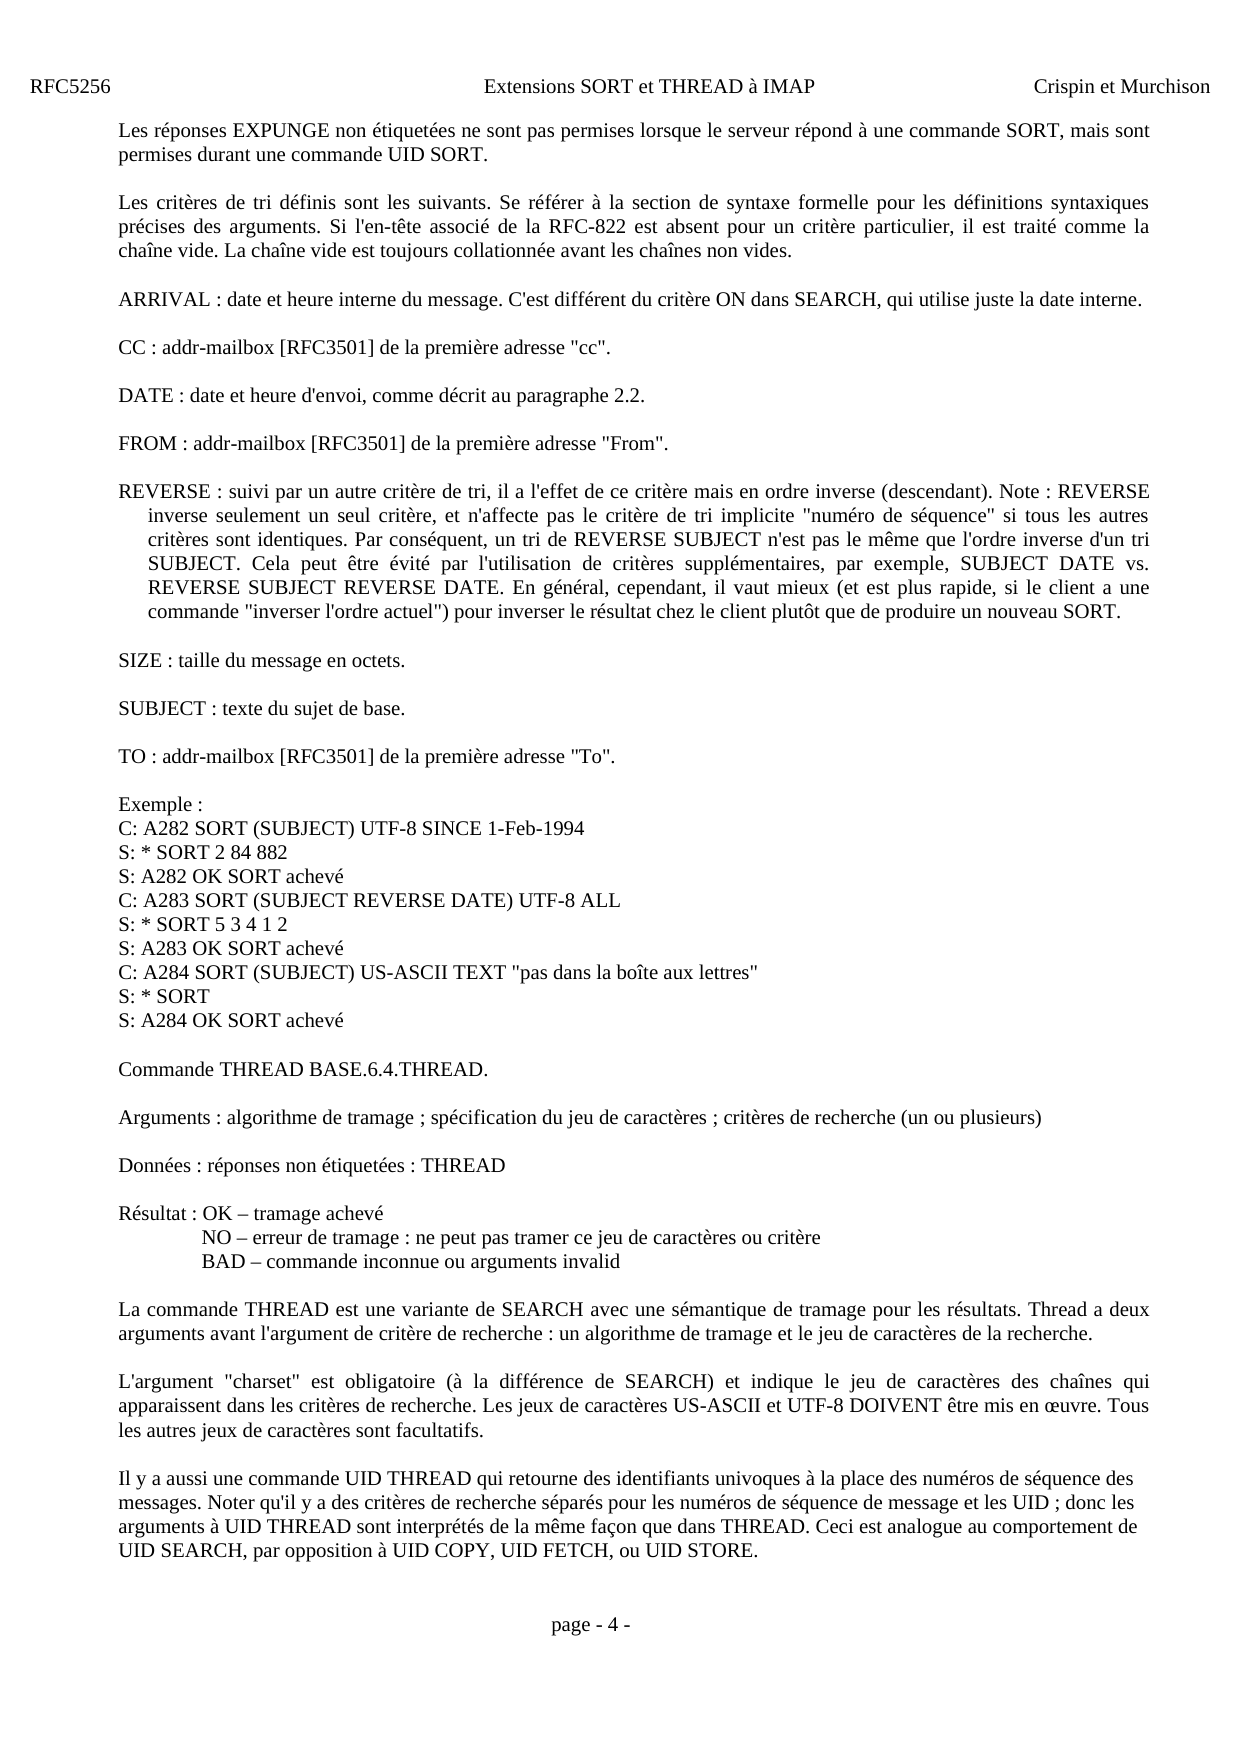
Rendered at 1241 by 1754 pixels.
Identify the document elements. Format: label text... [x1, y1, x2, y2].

text La commande THREAD est une variante de SEARCH avec une sémantique de tramage pour les résultats. Thread a deux arguments avant l'argument de critère de recherche : un algorithme de tramage et le jeu de caractères de la recherche. [118, 1297, 1152, 1345]
text S: A283 OK SORT achevé [118, 936, 1152, 960]
text S: * SORT 5 3 4 1 2 [118, 912, 1152, 936]
text L'argument "charset" est obligatoire (à la différence de SEARCH) et indique le jeu de caractères des chaînes qui apparaissent dans les critères de recherche. Les jeux de caractères US-ASCII et UTF-8 DOIVENT être mis en œuvre. Tous les autres jeux de caractères sont facultatifs. [118, 1369, 1152, 1442]
text S: A282 OK SORT achevé [118, 864, 1152, 888]
text BAD – commande inconnue ou arguments invalid [118, 1249, 1152, 1273]
text Résultat : OK – tramage achevé [118, 1201, 1152, 1225]
text C: A283 SORT (SUBJECT REVERSE DATE) UTF-8 ALL [118, 888, 1152, 912]
text Commande THREAD BASE.6.4.THREAD. [118, 1057, 1152, 1081]
text ARRIVAL : date et heure interne du message. C'est différent du critère ON dans SEARCH, qui utilise juste la date interne. [118, 287, 1152, 311]
text FROM : addr-mailbox [RFC3501] de la première adresse "From". [118, 431, 1152, 455]
text C: A284 SORT (SUBJECT) US-ASCII TEXT "pas dans la boîte aux lettres" [118, 960, 1152, 984]
text SIZE : taille du message en octets. [118, 647, 1152, 672]
text Exemple : [118, 792, 1152, 816]
text Les réponses EXPUNGE non étiquetées ne sont pas permises lorsque le serveur répond à une commande SORT, mais sont permises durant une commande UID SORT. [118, 118, 1152, 166]
text S: * SORT [118, 984, 1152, 1008]
text DATE : date et heure d'envoi, comme décrit au paragraphe 2.2. [118, 383, 1152, 407]
text CC : addr-mailbox [RFC3501] de la première adresse "cc". [118, 335, 1152, 359]
text S: * SORT 2 84 882 [118, 840, 1152, 864]
text Arguments : algorithme de tramage ; spécification du jeu de caractères ; critères de recherche (un ou plusieurs) [118, 1105, 1152, 1129]
text SUBJECT : texte du sujet de base. [118, 696, 1152, 720]
text Les critères de tri définis sont les suivants. Se référer à la section de syntaxe formelle pour les définitions syntaxiques précises des arguments. Si l'en-tête associé de la RFC-822 est absent pour un critère particulier, il est traité comme la chaîne vide. La chaîne vide est toujours collationnée avant les chaînes non vides. [118, 190, 1152, 262]
text NO – erreur de tramage : ne peut pas tramer ce jeu de caractères ou critère [118, 1225, 1152, 1249]
text TO : addr-mailbox [RFC3501] de la première adresse "To". [118, 744, 1152, 768]
text S: A284 OK SORT achevé [118, 1008, 1152, 1032]
text C: A282 SORT (SUBJECT) UTF-8 SINCE 1-Feb-1994 [118, 816, 1152, 840]
text Données : réponses non étiquetées : THREAD [118, 1153, 1152, 1177]
text REVERSE : suivi par un autre critère de tri, il a l'effet de ce critère mais en ordre inverse (descendant). Note : REVERSE inverse seulement un seul critère, et n'affecte pas le critère de tri implicite "numéro de séquence" si tous les autres critères sont identiques. Par conséquent, un tri de REVERSE SUBJECT n'est pas le même que l'ordre inverse d'un tri SUBJECT. Cela peut être évité par l'utilisation de critères supplémentaires, par exemple, SUBJECT DATE vs. REVERSE SUBJECT REVERSE DATE. En général, cependant, il vaut mieux (et est plus rapide, si le client a une commande "inverser l'ordre actuel") pour inverser le résultat chez le client plutôt que de produire un nouveau SORT. [118, 479, 1152, 623]
text Il y a aussi une commande UID THREAD qui retourne des identifiants univoques à la place des numéros de séquence des messages. Noter qu'il y a des critères de recherche séparés pour les numéros de séquence de message et les UID ; donc les arguments à UID THREAD sont interprétés de la même façon que dans THREAD. Ceci est analogue au comportement de UID SEARCH, par opposition à UID COPY, UID FETCH, ou UID STORE. [118, 1466, 1152, 1562]
